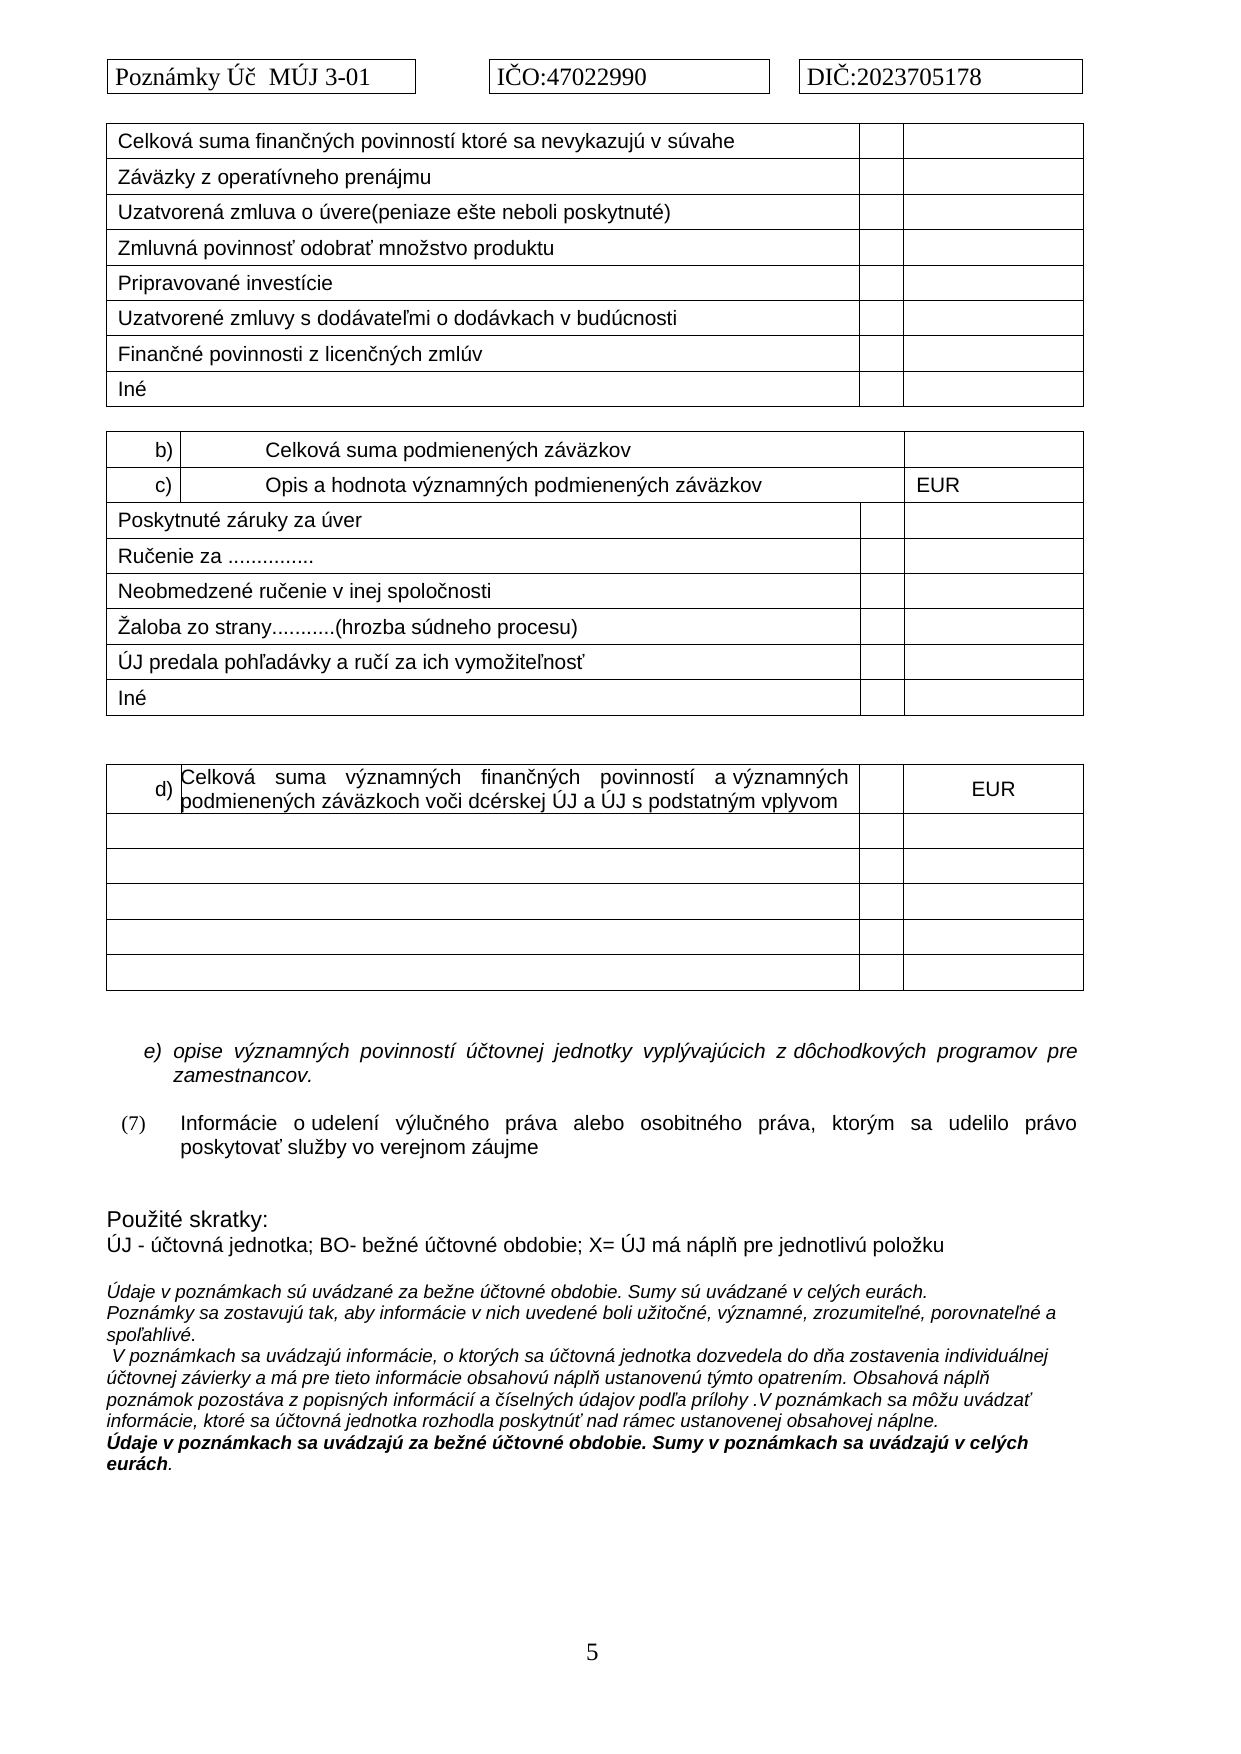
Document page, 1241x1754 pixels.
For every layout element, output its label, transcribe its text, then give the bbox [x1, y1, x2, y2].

table_cell Žaloba zo strany...........(hrozba súdneho procesu) [107, 609, 860, 644]
table_cell [861, 503, 904, 537]
table_cell [904, 849, 1083, 883]
table_cell [860, 336, 903, 371]
table_cell [860, 884, 903, 919]
table_cell [904, 230, 1083, 264]
table_cell [904, 336, 1083, 371]
table_cell [904, 195, 1083, 229]
table_cell [904, 372, 1083, 406]
table_cell [904, 301, 1083, 335]
table_cell ÚJ predala pohľadávky a ručí za ich vymožiteľnosť [107, 645, 860, 679]
table_header EUR [904, 765, 1083, 812]
table_cell [860, 849, 903, 883]
table_cell [904, 159, 1083, 194]
table_cell [860, 266, 903, 300]
table_header [107, 432, 180, 467]
table_cell [860, 920, 903, 954]
text Poznámky sa zostavujú tak, aby informácie v nich uvedené boli užitočné, významné, zrozumiteľné, porovnateľné a spoľahlivé. [106, 1302, 1078, 1345]
table_cell [860, 159, 903, 194]
table_cell [107, 920, 859, 954]
table_cell Uzatvorená zmluva o úvere(peniaze ešte neboli poskytnuté) [107, 195, 859, 229]
table_cell [905, 539, 1083, 573]
table_cell Poskytnuté záruky za úver [107, 503, 860, 537]
text ÚJ - účtovná jednotka; BO- bežné účtovné obdobie; X= ÚJ má náplň pre jednotlivú položku [106, 1233, 1078, 1257]
table_cell [861, 574, 904, 608]
table_cell [860, 195, 903, 229]
table_cell [860, 372, 903, 406]
table_cell [905, 680, 1083, 714]
table_cell EUR [905, 468, 1083, 502]
table_cell [860, 230, 903, 264]
table_header [905, 432, 1083, 467]
table_cell [860, 955, 903, 989]
table_cell Záväzky z operatívneho prenájmu [107, 159, 859, 194]
table_cell [860, 124, 903, 158]
table_cell [107, 884, 859, 919]
table_cell [861, 680, 904, 714]
table_header Celková suma významných finančných povinností a významných podmienených záväzkoch voči dcérskej ÚJ a ÚJ s podstatným vplyvom [182, 765, 859, 812]
table_cell [107, 814, 859, 848]
text Údaje v poznámkach sú uvádzané za bežne účtovné obdobie. Sumy sú uvádzané v celých eurách. [106, 1281, 1078, 1302]
table_cell [904, 920, 1083, 954]
table_header [860, 765, 903, 812]
table_cell [107, 468, 180, 502]
list opise významných povinností účtovnej jednotky vyplývajúcich z dôchodkových programov pre zamestnancov. [143, 1038, 1078, 1086]
table_cell [860, 301, 903, 335]
table_cell Uzatvorené zmluvy s dodávateľmi o dodávkach v budúcnosti [107, 301, 859, 335]
table_cell [904, 814, 1083, 848]
text Údaje v poznámkach sa uvádzajú za bežné účtovné obdobie. Sumy v poznámkach sa uvádzajú v celých eurách. [106, 1432, 1078, 1475]
table_cell [904, 884, 1083, 919]
text Použité skratky: [106, 1206, 1078, 1233]
table_cell [904, 124, 1083, 158]
list Informácie o udelení výlučného práva alebo osobitného práva, ktorým sa udelilo právo poskytovať služby vo verejnom záujme [121, 1110, 1078, 1158]
table_header Celková suma podmienených záväzkov [181, 432, 904, 467]
table_cell Iné [107, 680, 860, 714]
table_cell [904, 955, 1083, 989]
table_cell [905, 645, 1083, 679]
table_cell [107, 955, 859, 989]
table_cell Celková suma finančných povinností ktoré sa nevykazujú v súvahe [107, 124, 859, 158]
table_cell Neobmedzené ručenie v inej spoločnosti [107, 574, 860, 608]
table_cell Opis a hodnota významných podmienených záväzkov [181, 468, 904, 502]
table_header [107, 765, 181, 812]
text V poznámkach sa uvádzajú informácie, o ktorých sa účtovná jednotka dozvedela do dňa zostavenia individuálnej účtovnej závierky a má pre tieto informácie obsahovú náplň ustanovenú týmto opatrením. Obsahová náplň poznámok pozostáva z popisných informácií a číselných údajov podľa prílohy .V poznámkach sa môžu uvádzať informácie, ktoré sa účtovná jednotka rozhodla poskytnúť nad rámec ustanovenej obsahovej náplne. [106, 1345, 1078, 1432]
table_cell [905, 574, 1083, 608]
table_cell Zmluvná povinnosť odobrať množstvo produktu [107, 230, 859, 264]
table_cell [861, 645, 904, 679]
table_cell [860, 814, 903, 848]
table_cell Ručenie za ............... [107, 539, 860, 573]
table_cell Iné [107, 372, 859, 406]
table_cell [904, 266, 1083, 300]
table_cell [905, 503, 1083, 537]
table_cell [861, 539, 904, 573]
table_cell Pripravované investície [107, 266, 859, 300]
table_cell Finančné povinnosti z licenčných zmlúv [107, 336, 859, 371]
table_cell [107, 849, 859, 883]
table_cell [861, 609, 904, 644]
table_cell [905, 609, 1083, 644]
